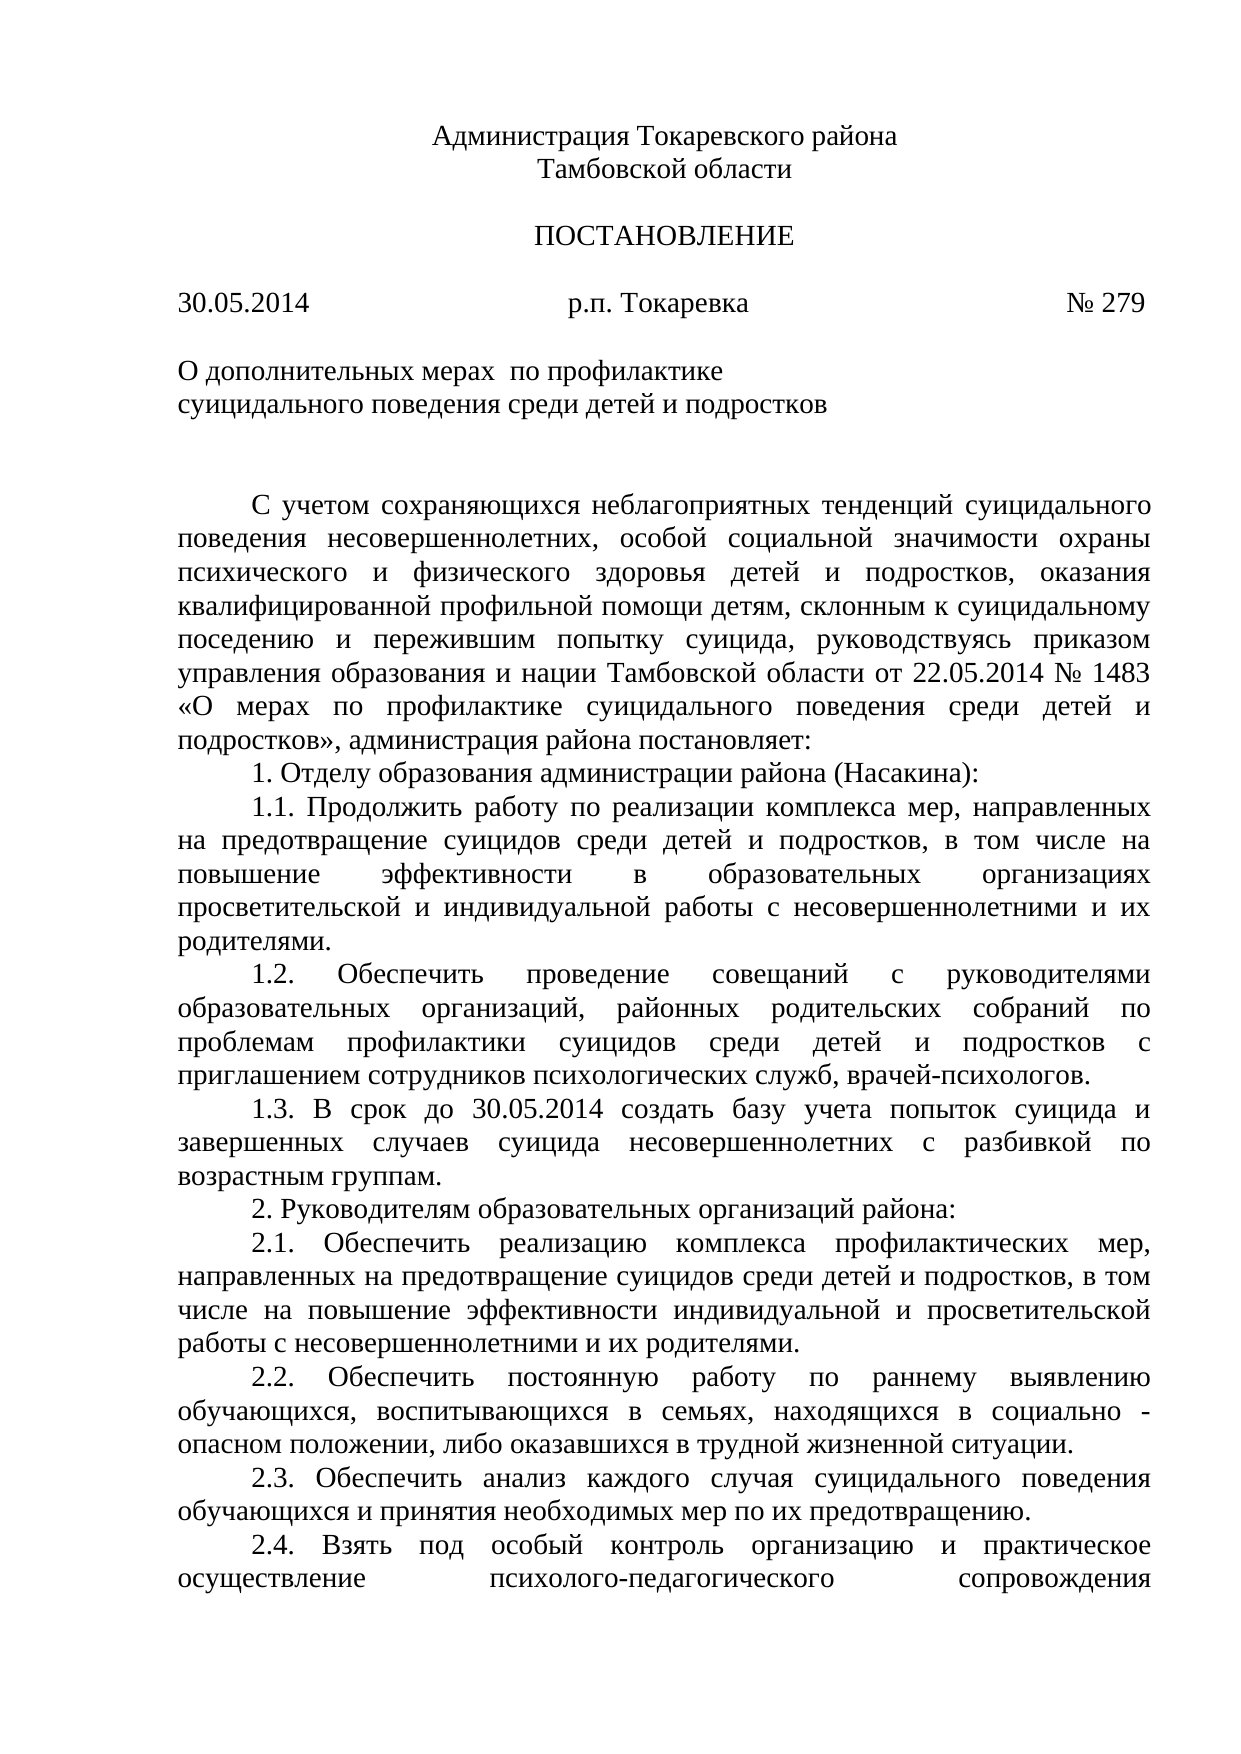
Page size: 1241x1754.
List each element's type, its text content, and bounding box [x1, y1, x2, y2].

text 2.4. Взять под особый контроль организацию и практическое осуществление психолого-педагогического сопровождения [177, 1527, 1152, 1594]
text 1.3. В срок до 30.05.2014 создать базу учета попыток суицида и завершенных случаев суицида несовершеннолетних с разбивкой по возрастным группам. [177, 1091, 1152, 1191]
text 1.2. Обеспечить проведение совещаний с руководителями образовательных организаций, районных родительских собраний по проблемам профилактики суицидов среди детей и подростков с приглашением сотрудников психологических служб, врачей-психологов. [177, 957, 1152, 1091]
text 2.2. Обеспечить постоянную работу по раннему выявлению обучающихся, воспитывающихся в семьях, находящихся в социально - опасном положении, либо оказавшихся в трудной жизненной ситуации. [177, 1359, 1152, 1460]
text суицидального поведения среди детей и подростков [177, 386, 1152, 420]
text С учетом сохраняющихся неблагоприятных тенденций суицидального поведения несовершеннолетних, особой социальной значимости охраны психического и физического здоровья детей и подростков, оказания квалифицированной профильной помощи детям, склонным к суицидальному поседению и пережившим попытку суицида, руководствуясь приказом управления образования и нации Тамбовской области от 22.05.2014 № 1483 «О мерах по профилактике суицидального поведения среди детей и подростков», администрация района постановляет: [177, 487, 1152, 755]
text 30.05.2014 р.п. Токаревка № 279 [177, 286, 1152, 319]
text ПОСТАНОВЛЕНИЕ [177, 219, 1152, 252]
text 2.1. Обеспечить реализацию комплекса профилактических мер, направленных на предотвращение суицидов среди детей и подростков, в том числе на повышение эффективности индивидуальной и просветительской работы с несовершеннолетними и их родителями. [177, 1225, 1152, 1359]
text 2.3. Обеспечить анализ каждого случая суицидального поведения обучающихся и принятия необходимых мер по их предотвращению. [177, 1460, 1152, 1527]
text Администрация Токаревского района [177, 118, 1152, 152]
text Тамбовской области [177, 152, 1152, 185]
text 1. Отделу образования администрации района (Насакина): [177, 755, 1152, 789]
text 2. Руководителям образовательных организаций района: [177, 1191, 1152, 1225]
text О дополнительных мерах по профилактике [177, 353, 1152, 386]
text 1.1. Продолжить работу по реализации комплекса мер, направленных на предотвращение суицидов среди детей и подростков, в том числе на повышение эффективности в образовательных организациях просветительской и индивидуальной работы с несовершеннолетними и их родителями. [177, 789, 1152, 957]
